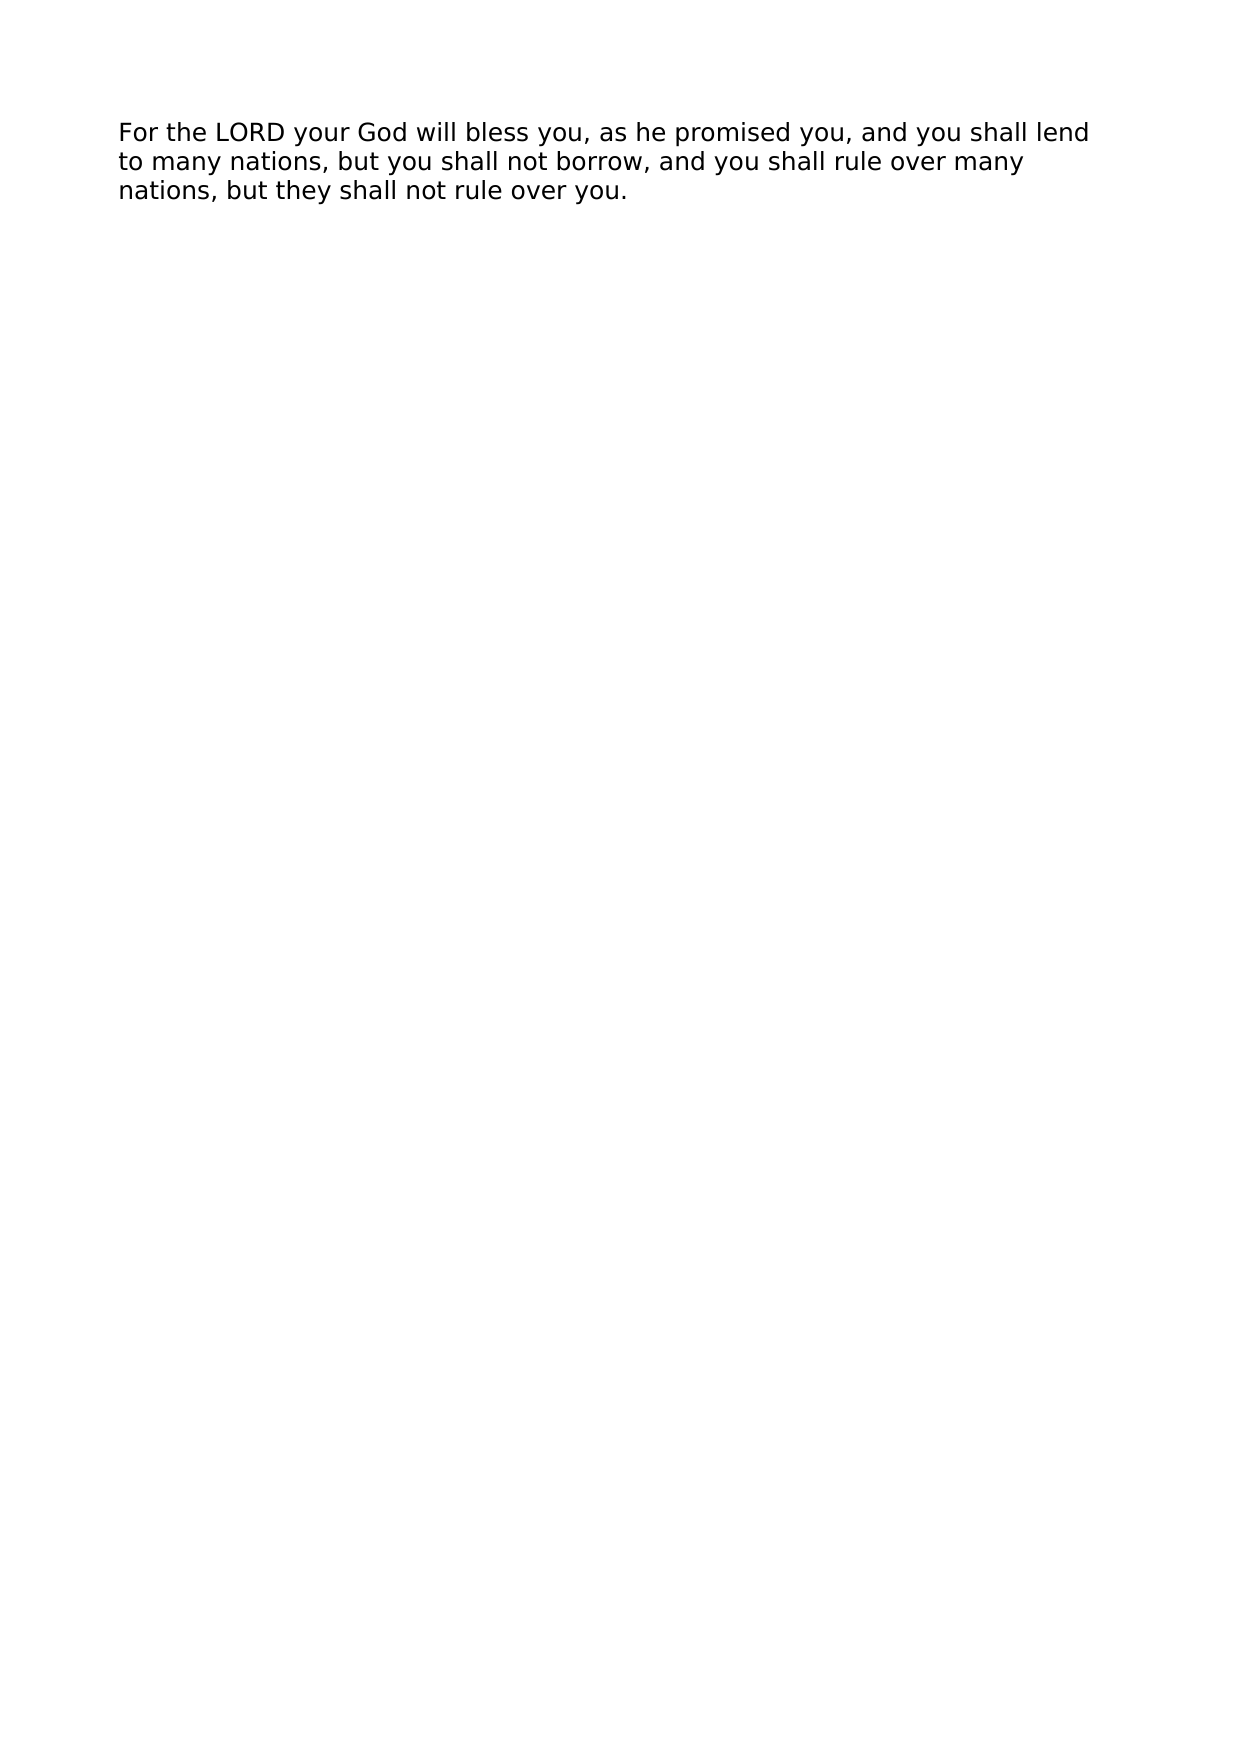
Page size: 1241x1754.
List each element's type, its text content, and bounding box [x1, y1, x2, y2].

text For the LORD your God will bless you, as he promised you, and you shall lend to many nations, but you shall not borrow, and you shall rule over many nations, but they shall not rule over you. [118, 118, 1122, 206]
